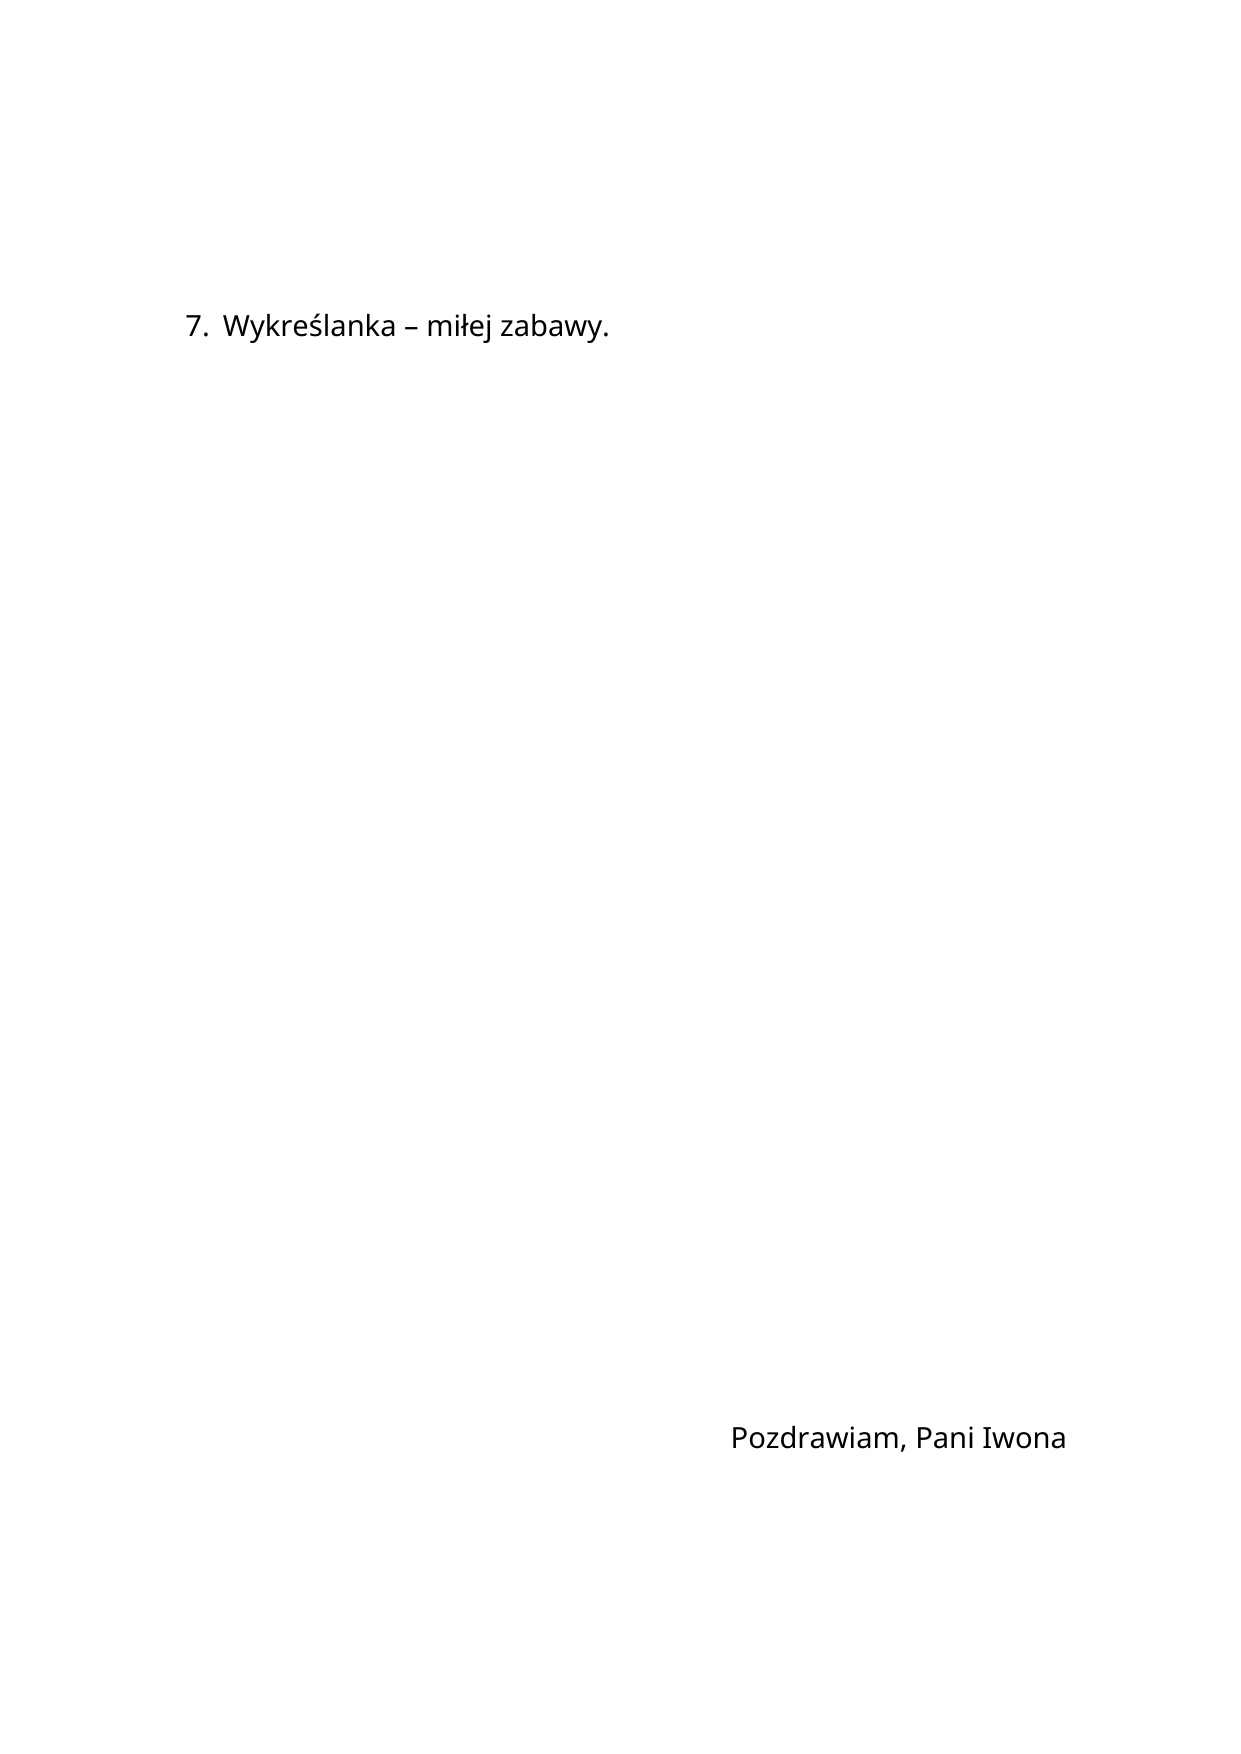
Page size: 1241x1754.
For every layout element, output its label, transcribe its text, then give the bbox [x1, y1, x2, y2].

list Wykreślanka – miłej zabawy. [185, 305, 1137, 345]
text Pozdrawiam, Pani Iwona [148, 1417, 1137, 1457]
